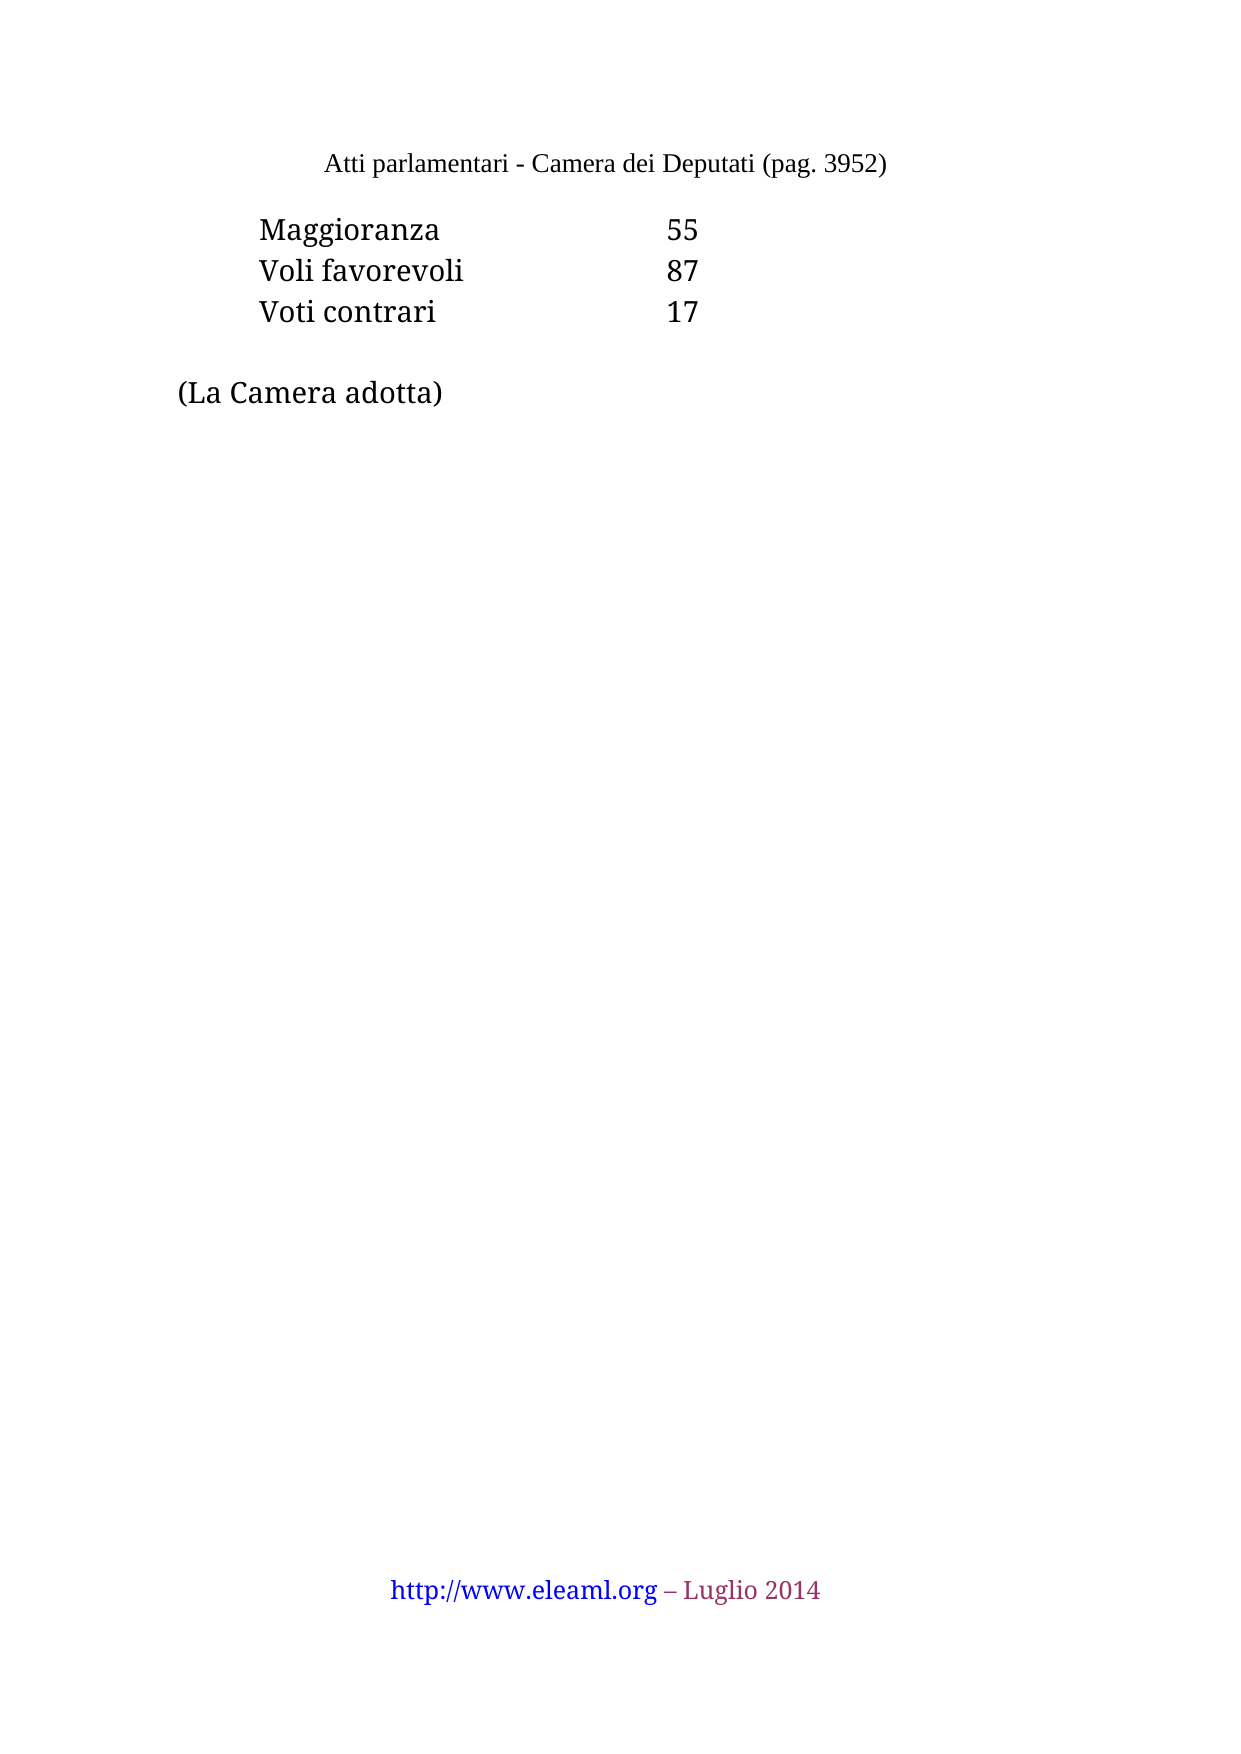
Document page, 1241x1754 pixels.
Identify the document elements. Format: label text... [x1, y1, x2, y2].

table_cell 87 [585, 250, 710, 291]
text (La Camera adotta) [148, 372, 1063, 412]
table_cell Voli favorevoli [248, 250, 585, 291]
table_cell Maggioranza [248, 208, 585, 249]
table_cell Voti contrari [248, 291, 585, 332]
table_cell 55 [585, 208, 710, 249]
table_cell 17 [585, 291, 710, 332]
